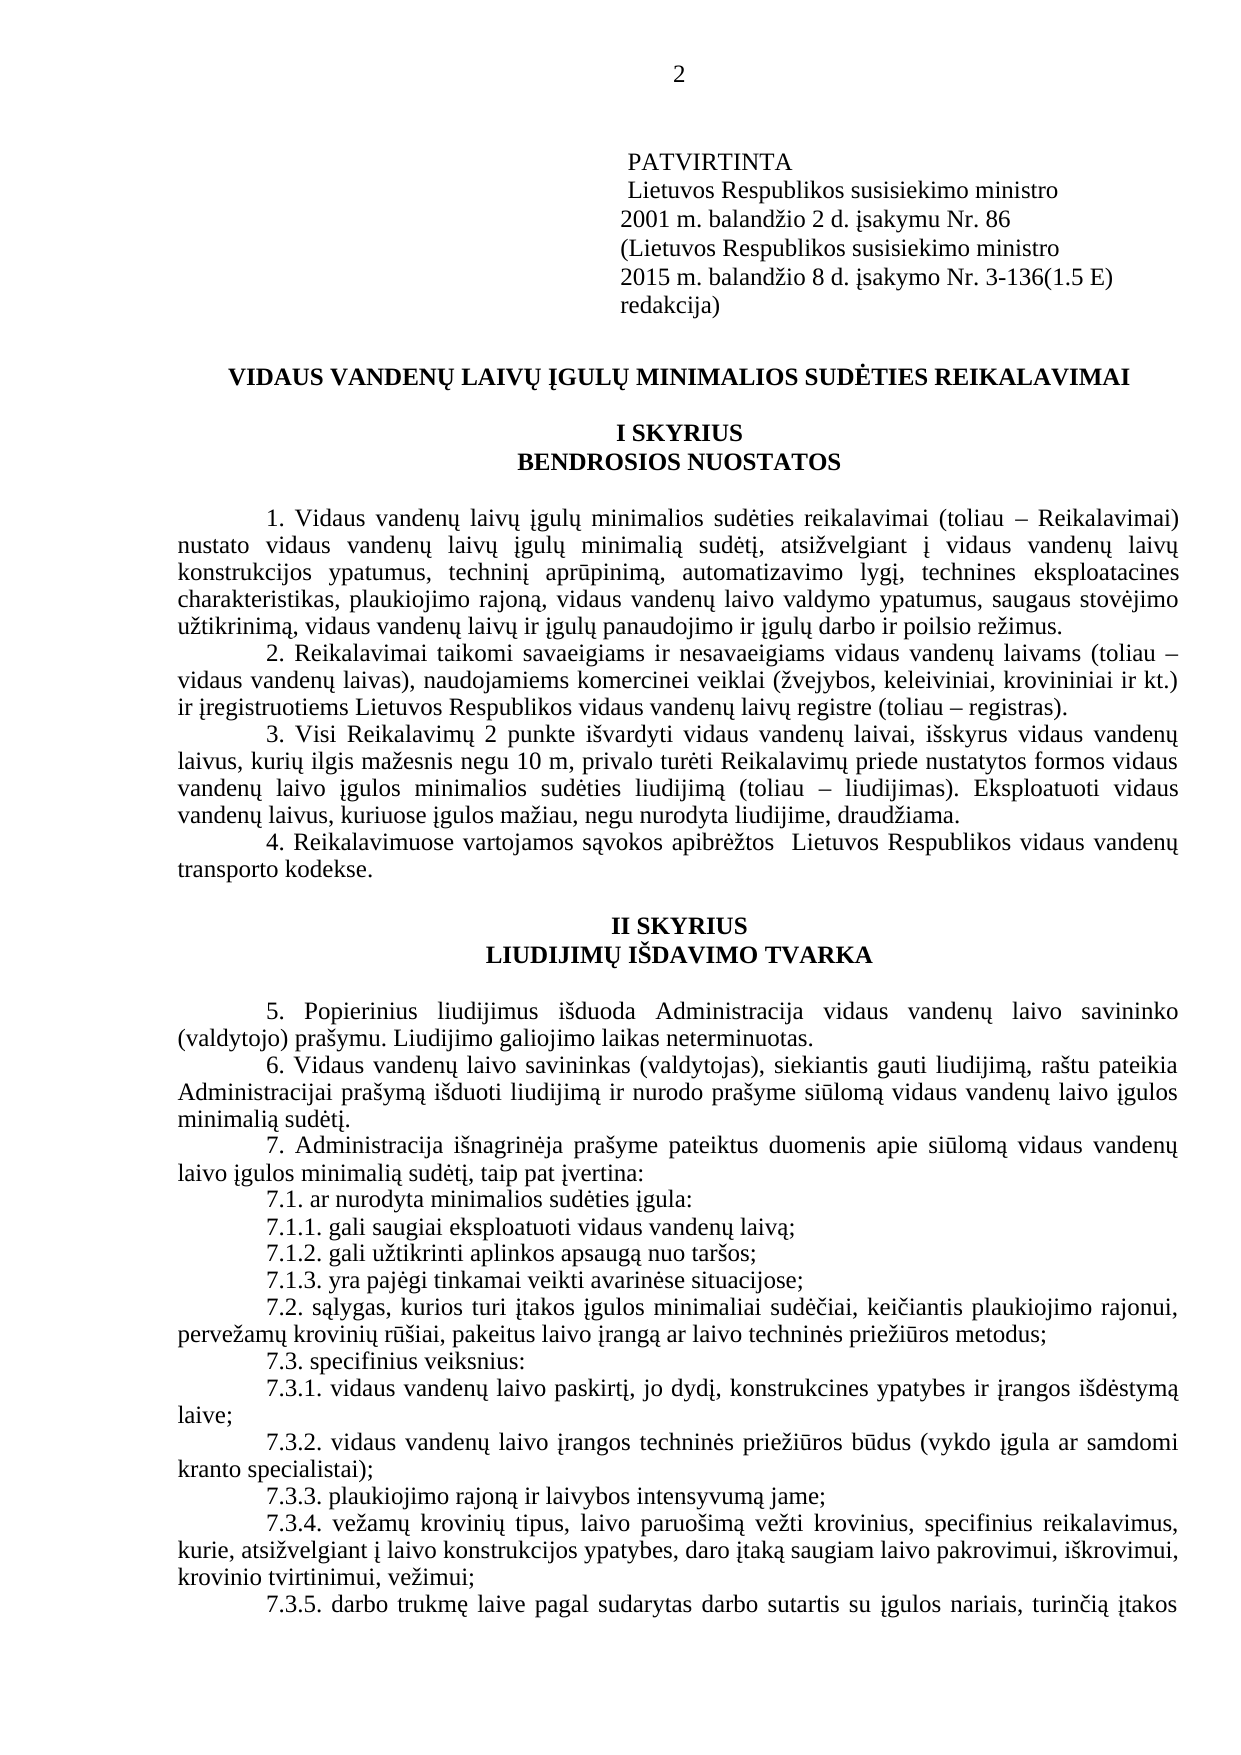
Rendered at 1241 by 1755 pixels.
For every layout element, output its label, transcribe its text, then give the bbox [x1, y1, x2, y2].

text 4. Reikalavimuose vartojamos sąvokos apibrėžtos Lietuvos Respublikos vidaus vandenų transporto kodekse. [177, 828, 1179, 882]
text Lietuvos Respublikos susisiekimo ministro [177, 176, 1181, 204]
text 7.3. specifinius veiksnius: [177, 1348, 1179, 1375]
text 7. Administracija išnagrinėja prašyme pateiktus duomenis apie siūlomą vidaus vandenų laivo įgulos minimalią sudėtį, taip pat įvertina: [177, 1132, 1179, 1186]
text 7.3.5. darbo trukmę laive pagal sudarytas darbo sutartis su įgulos nariais, turinčią įtakos [177, 1591, 1179, 1618]
text redakcija) [177, 291, 1181, 319]
text 7.1.1. gali saugiai eksploatuoti vidaus vandenų laivą; [177, 1213, 1179, 1240]
text (Lietuvos Respublikos susisiekimo ministro [177, 233, 1181, 262]
text 7.3.2. vidaus vandenų laivo įrangos techninės priežiūros būdus (vykdo įgula ar samdomi kranto specialistai); [177, 1429, 1179, 1483]
text 2015 m. balandžio 8 d. įsakymo Nr. 3-136(1.5 E) [177, 262, 1181, 291]
text 6. Vidaus vandenų laivo savininkas (valdytojas), siekiantis gauti liudijimą, raštu pateikia Administracijai prašymą išduoti liudijimą ir nurodo prašyme siūlomą vidaus vandenų laivo įgulos minimalią sudėtį. [177, 1051, 1179, 1132]
text 3. Visi Reikalavimų 2 punkte išvardyti vidaus vandenų laivai, išskyrus vidaus vandenų laivus, kurių ilgis mažesnis negu 10 m, privalo turėti Reikalavimų priede nustatytos formos vidaus vandenų laivo įgulos minimalios sudėties liudijimą (toliau – liudijimas). Eksploatuoti vidaus vandenų laivus, kuriuose įgulos mažiau, negu nurodyta liudijime, draudžiama. [177, 721, 1179, 828]
text 7.2. sąlygas, kurios turi įtakos įgulos minimaliai sudėčiai, keičiantis plaukiojimo rajonui, pervežamų krovinių rūšiai, pakeitus laivo įrangą ar laivo techninės priežiūros metodus; [177, 1294, 1179, 1348]
text 1. Vidaus vandenų laivų įgulų minimalios sudėties reikalavimai (toliau – Reikalavimai) nustato vidaus vandenų laivų įgulų minimalią sudėtį, atsižvelgiant į vidaus vandenų laivų konstrukcijos ypatumus, techninį aprūpinimą, automatizavimo lygį, technines eksploatacines charakteristikas, plaukiojimo rajoną, vidaus vandenų laivo valdymo ypatumus, saugaus stovėjimo užtikrinimą, vidaus vandenų laivų ir įgulų panaudojimo ir įgulų darbo ir poilsio režimus. [177, 505, 1179, 640]
text BENDROSIOS NUOSTATOS [177, 447, 1181, 476]
text I SKYRIUS [177, 418, 1181, 447]
text 2001 m. balandžio 2 d. įsakymu Nr. 86 [177, 204, 1181, 233]
text 7.1. ar nurodyta minimalios sudėties įgula: [177, 1186, 1179, 1213]
text 7.3.4. vežamų krovinių tipus, laivo paruošimą vežti krovinius, specifinius reikalavimus, kurie, atsižvelgiant į laivo konstrukcijos ypatybes, daro įtaką saugiam laivo pakrovimui, iškrovimui, krovinio tvirtinimui, vežimui; [177, 1510, 1179, 1591]
text VIDAUS VANDENŲ LAIVŲ ĮGULŲ MINIMALIOS SUDĖTIES REIKALAVIMAI [553, 369, 620, 390]
text LIUDIJIMŲ IŠDAVIMO TVARKA [177, 940, 1181, 969]
text 2. Reikalavimai taikomi savaeigiams ir nesavaeigiams vidaus vandenų laivams (toliau – vidaus vandenų laivas), naudojamiems komercinei veiklai (žvejybos, keleiviniai, krovininiai ir kt.) ir įregistruotiems Lietuvos Respublikos vidaus vandenų laivų registre (toliau – registras). [177, 640, 1179, 721]
text PATVIRTINTA [177, 147, 1181, 176]
text II SKYRIUS [177, 911, 1181, 940]
text 7.3.3. plaukiojimo rajoną ir laivybos intensyvumą jame; [177, 1483, 1179, 1510]
text VIDAUS VANDENŲ LAIVŲ ĮGULŲ MINIMALIOS SUDĖTIES REIKALAVIMAI [177, 369, 445, 390]
text 7.1.3. yra pajėgi tinkamai veikti avarinėse situacijose; [177, 1267, 1179, 1294]
text 7.3.1. vidaus vandenų laivo paskirtį, jo dydį, konstrukcines ypatybes ir įrangos išdėstymą laive; [177, 1375, 1179, 1429]
text VIDAUS VANDENŲ LAIVŲ ĮGULŲ MINIMALIOS SUDĖTIES REIKALAVIMAI [621, 369, 1181, 390]
text 7.1.2. gali užtikrinti aplinkos apsaugą nuo taršos; [177, 1240, 1179, 1267]
text VIDAUS VANDENŲ LAIVŲ ĮGULŲ MINIMALIOS SUDĖTIES REIKALAVIMAI [446, 369, 532, 390]
text 5. Popierinius liudijimus išduoda Administracija vidaus vandenų laivo savininko (valdytojo) prašymu. Liudijimo galiojimo laikas neterminuotas. [177, 997, 1179, 1051]
